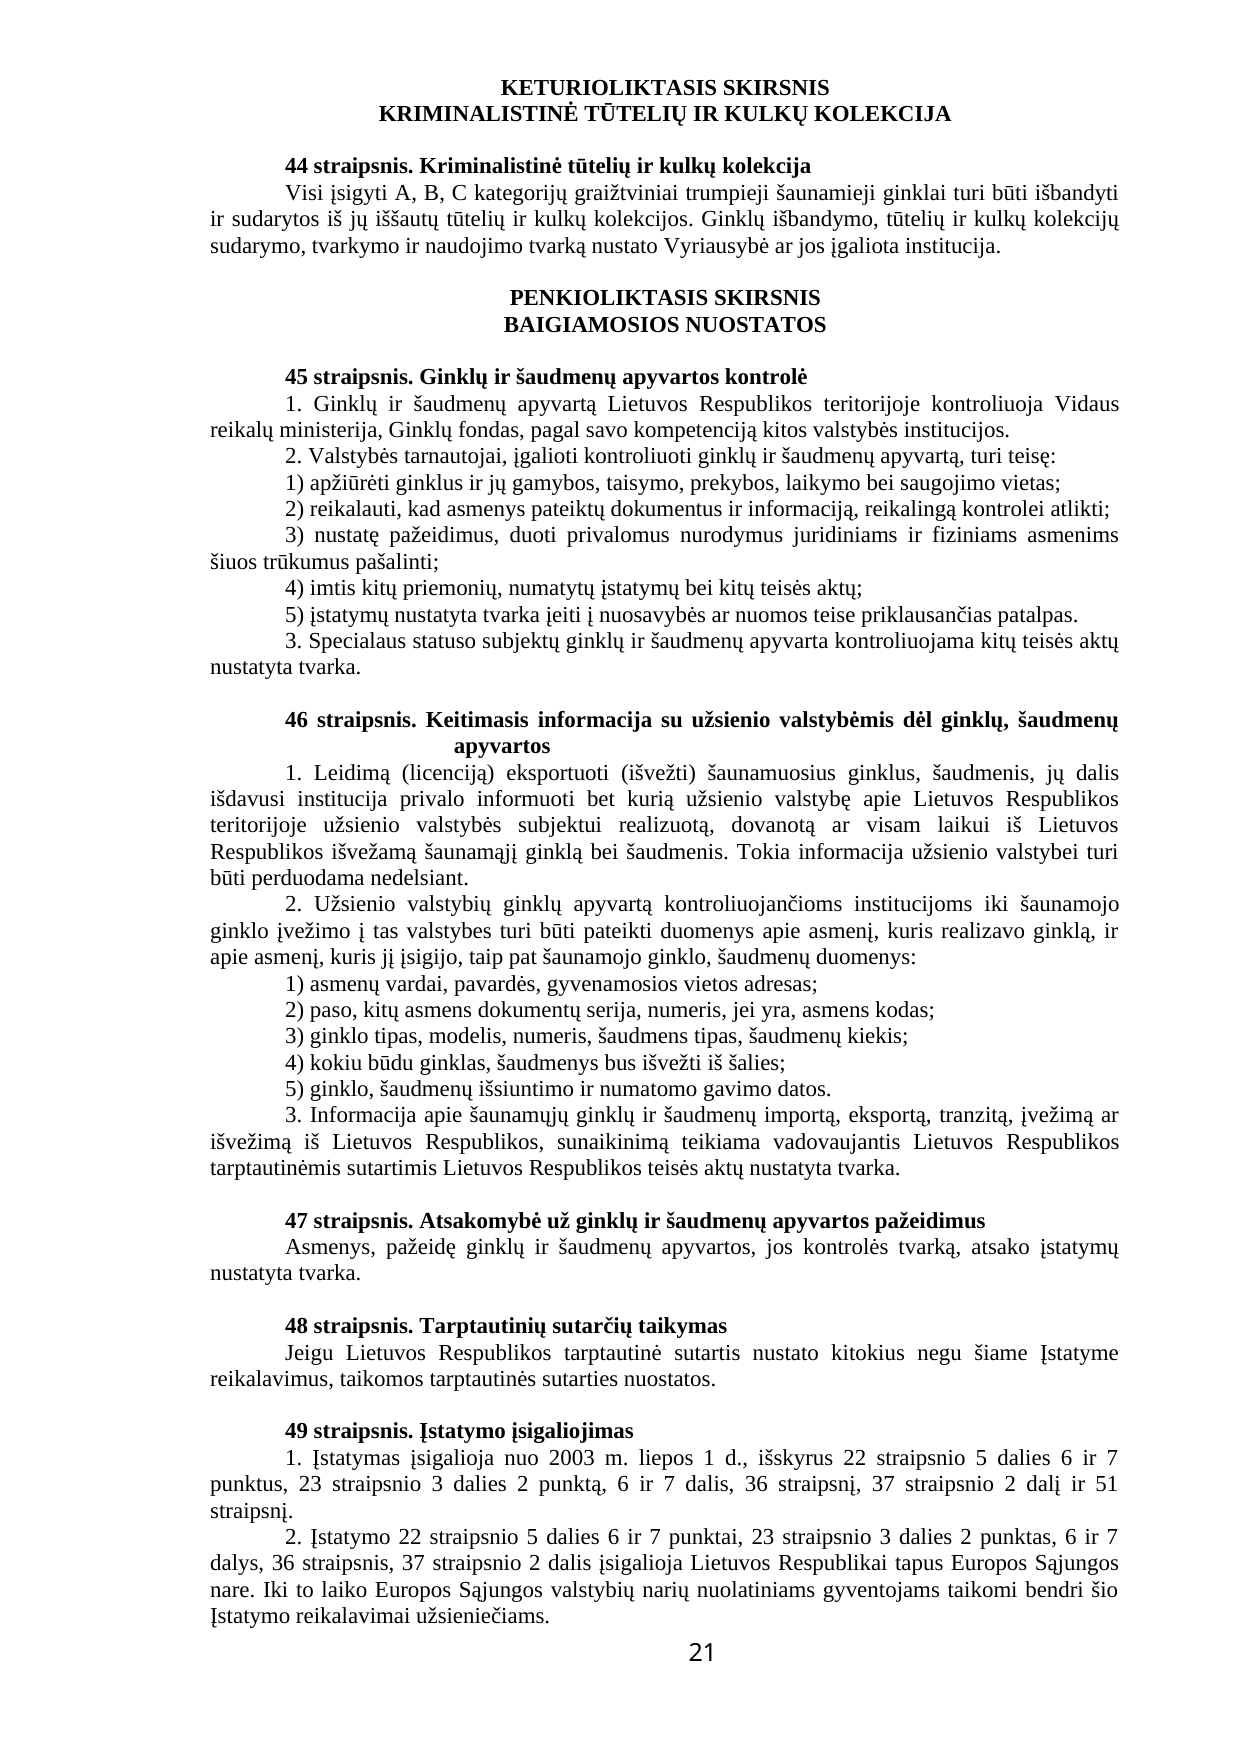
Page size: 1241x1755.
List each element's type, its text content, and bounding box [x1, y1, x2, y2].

text 1) asmenų vardai, pavardės, gyvenamosios vietos adresas; [210, 969, 1120, 996]
text 3. Informacija apie šaunamųjų ginklų ir šaudmenų importą, eksportą, tranzitą, įvežimą ar išvežimą iš Lietuvos Respublikos, sunaikinimą teikiama vadovaujantis Lietuvos Respublikos tarptautinėmis sutartimis Lietuvos Respublikos teisės aktų nustatyta tvarka. [210, 1101, 1120, 1180]
text 2. Valstybės tarnautojai, įgalioti kontroliuoti ginklų ir šaudmenų apyvartą, turi teisę: [210, 442, 1120, 469]
text 3) nustatę pažeidimus, duoti privalomus nurodymus juridiniams ir fiziniams asmenims šiuos trūkumus pašalinti; [210, 522, 1120, 574]
text 2) paso, kitų asmens dokumentų serija, numeris, jei yra, asmens kodas; [210, 996, 1120, 1022]
text 2. Įstatymo 22 straipsnio 5 dalies 6 ir 7 punktai, 23 straipsnio 3 dalies 2 punktas, 6 ir 7 dalys, 36 straipsnis, 37 straipsnio 2 dalis įsigalioja Lietuvos Respublikai tapus Europos Sąjungos nare. Iki to laiko Europos Sąjungos valstybių narių nuolatiniams gyventojams taikomi bendri šio Įstatymo reikalavimai užsieniečiams. [210, 1523, 1120, 1628]
text KETURIOLIKTASIS SKIRSNIS [210, 73, 1120, 100]
text 3. Specialaus statuso subjektų ginklų ir šaudmenų apyvarta kontroliuojama kitų teisės aktų nustatyta tvarka. [210, 627, 1120, 680]
text 49 straipsnis. Įstatymo įsigaliojimas [210, 1418, 1120, 1444]
text kRIMINALISTINĖ TŪTELIŲ IR KULKŲ KOLEKCIJA [210, 100, 1120, 126]
text 4) kokiu būdu ginklas, šaudmenys bus išvežti iš šalies; [210, 1049, 1120, 1075]
text Visi įsigyti A, B, C kategorijų graižtviniai trumpieji šaunamieji ginklai turi būti išbandyti ir sudarytos iš jų iššautų tūtelių ir kulkų kolekcijos. Ginklų išbandymo, tūtelių ir kulkų kolekcijų sudarymo, tvarkymo ir naudojimo tvarką nustato Vyriausybė ar jos įgaliota institucija. [210, 179, 1120, 258]
text 3) ginklo tipas, modelis, numeris, šaudmens tipas, šaudmenų kiekis; [210, 1022, 1120, 1049]
text Jeigu Lietuvos Respublikos tarptautinė sutartis nustato kitokius negu šiame Įstatyme reikalavimus, taikomos tarptautinės sutarties nuostatos. [210, 1338, 1120, 1391]
text 5) įstatymų nustatyta tvarka įeiti į nuosavybės ar nuomos teise priklausančias patalpas. [210, 601, 1120, 627]
text 46 straipsnis. Keitimasis informacija su užsienio valstybėmis dėl ginklų, šaudmenų apyvartos [285, 706, 1120, 759]
text 48 straipsnis. Tarptautinių sutarčių taikymas [210, 1312, 1120, 1338]
text 45 straipsnis. Ginklų ir šaudmenų apyvartos kontrolė [210, 363, 1120, 390]
text 44 straipsnis. Kriminalistinė tūtelių ir kulkų kolekcija [210, 153, 1120, 179]
text 4) imtis kitų priemonių, numatytų įstatymų bei kitų teisės aktų; [210, 574, 1120, 601]
text 2. Užsienio valstybių ginklų apyvartą kontroliuojančioms institucijoms iki šaunamojo ginklo įvežimo į tas valstybes turi būti pateikti duomenys apie asmenį, kuris realizavo ginklą, ir apie asmenį, kuris jį įsigijo, taip pat šaunamojo ginklo, šaudmenų duomenys: [210, 891, 1120, 969]
text 47 straipsnis. Atsakomybė už ginklų ir šaudmenų apyvartos pažeidimus [210, 1207, 1120, 1233]
text 2) reikalauti, kad asmenys pateiktų dokumentus ir informaciją, reikalingą kontrolei atlikti; [210, 495, 1120, 522]
text 1) apžiūrėti ginklus ir jų gamybos, taisymo, prekybos, laikymo bei saugojimo vietas; [210, 469, 1120, 495]
text Asmenys, pažeidę ginklų ir šaudmenų apyvartos, jos kontrolės tvarką, atsako įstatymų nustatyta tvarka. [210, 1233, 1120, 1286]
text 1. Įstatymas įsigalioja nuo 2003 m. liepos 1 d., išskyrus 22 straipsnio 5 dalies 6 ir 7 punktus, 23 straipsnio 3 dalies 2 punktą, 6 ir 7 dalis, 36 straipsnį, 37 straipsnio 2 dalį ir 51 straipsnį. [210, 1444, 1120, 1523]
text BAIGIAMOSIOS NUOSTATOS [210, 311, 1120, 337]
text 5) ginklo, šaudmenų išsiuntimo ir numatomo gavimo datos. [210, 1075, 1120, 1101]
text PENKIOLIKTASIS SKIRSNIS [210, 284, 1120, 311]
text 1. Leidimą (licenciją) eksportuoti (išvežti) šaunamuosius ginklus, šaudmenis, jų dalis išdavusi institucija privalo informuoti bet kurią užsienio valstybę apie Lietuvos Respublikos teritorijoje užsienio valstybės subjektui realizuotą, dovanotą ar visam laikui iš Lietuvos Respublikos išvežamą šaunamąjį ginklą bei šaudmenis. Tokia informacija užsienio valstybei turi būti perduodama nedelsiant. [210, 759, 1120, 891]
text 1. Ginklų ir šaudmenų apyvartą Lietuvos Respublikos teritorijoje kontroliuoja Vidaus reikalų ministerija, Ginklų fondas, pagal savo kompetenciją kitos valstybės institucijos. [210, 390, 1120, 442]
